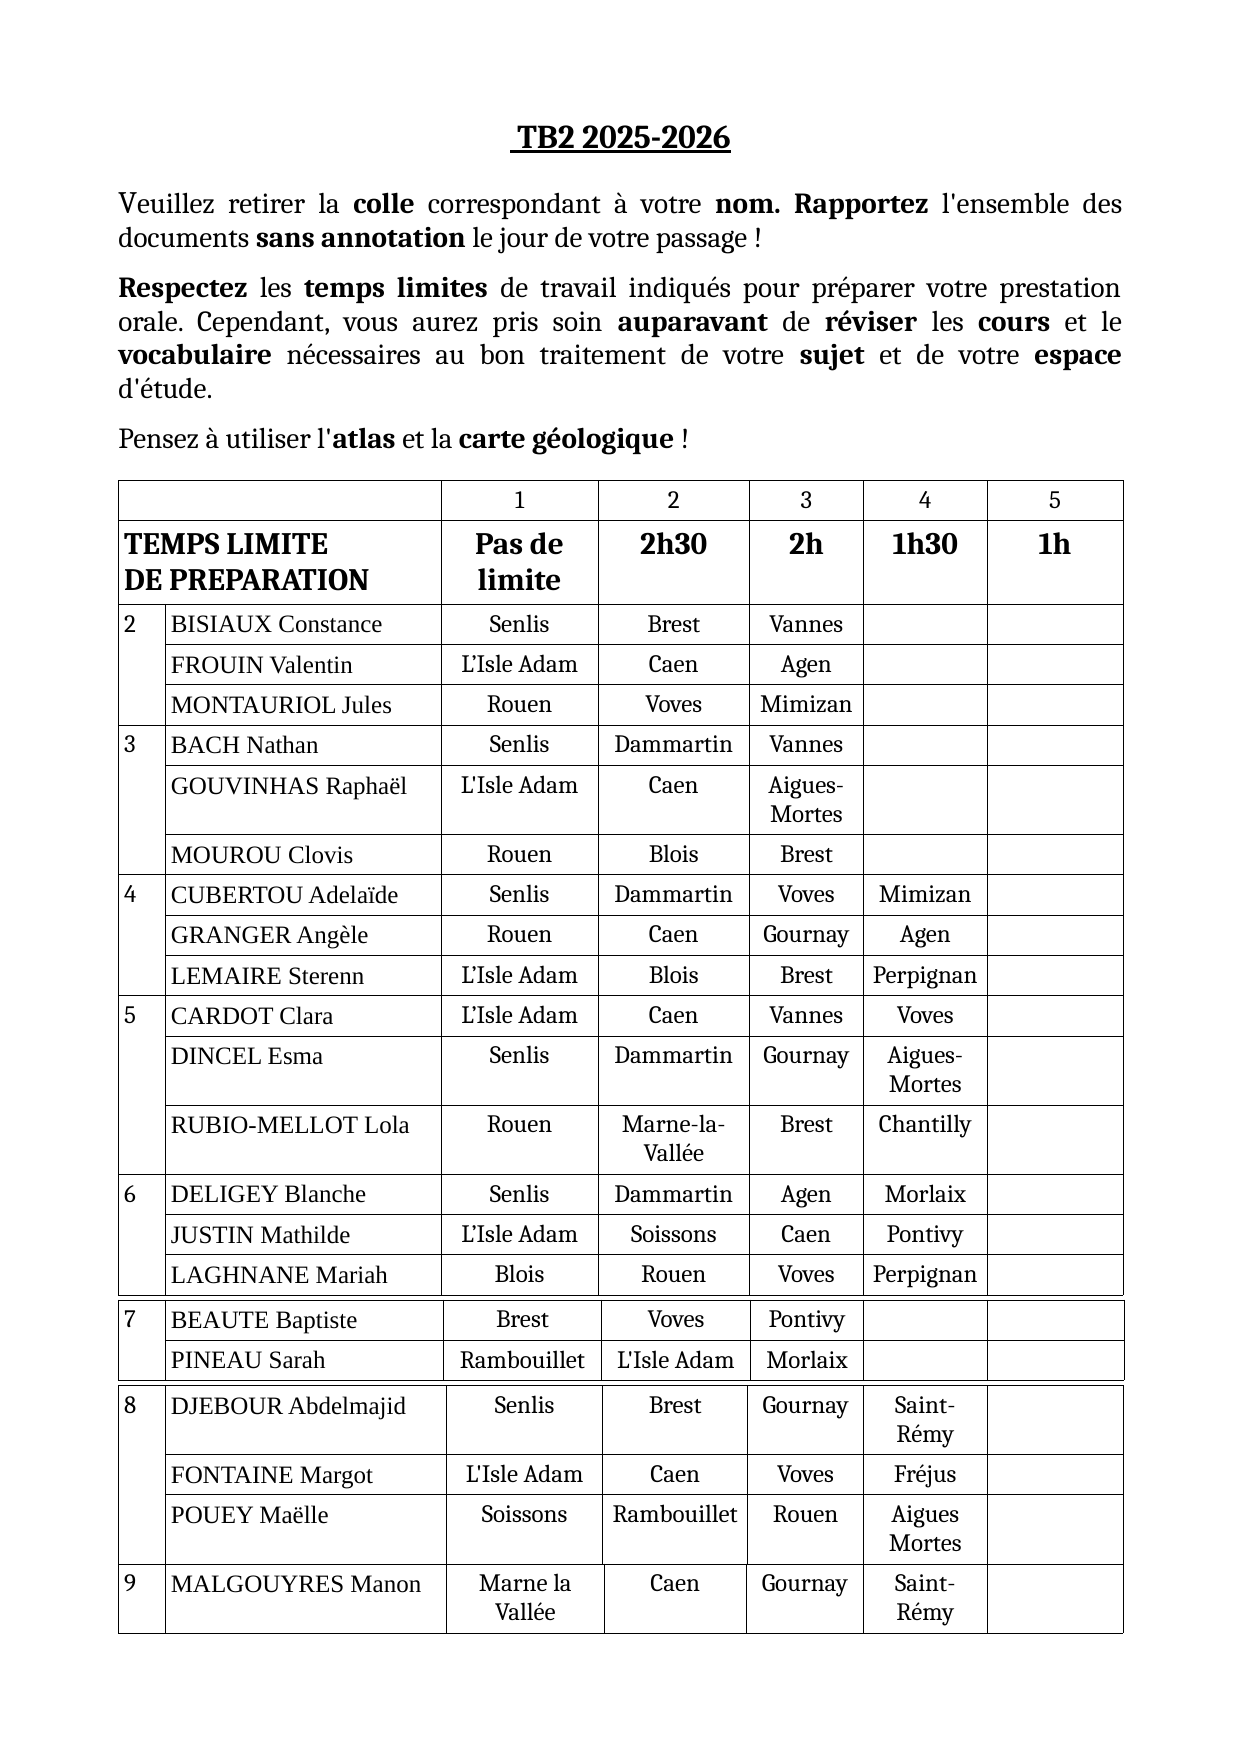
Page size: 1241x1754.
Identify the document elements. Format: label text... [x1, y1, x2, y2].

table_cell Senlis [442, 1037, 598, 1104]
table_cell Dammartin [599, 875, 749, 914]
table_cell CUBERTOU Adelaïde [166, 875, 441, 914]
table_cell L’Isle Adam [442, 956, 598, 995]
table_cell Senlis [442, 875, 598, 914]
table_cell Rouen [442, 835, 598, 874]
text Veuillez retirer la colle correspondant à votre nom. Rapportez l'ensemble des documents sans annotation le jour de votre passage ! [118, 185, 1122, 255]
table_cell Morlaix [751, 1341, 863, 1380]
table_cell Gournay [750, 916, 863, 955]
table_cell [988, 1455, 1123, 1494]
table_cell PINEAU Sarah [166, 1341, 443, 1380]
table_cell [988, 1255, 1123, 1294]
table_cell Voves [864, 996, 987, 1036]
table_header 5 [988, 481, 1123, 520]
table_cell [864, 835, 987, 874]
table_cell POUEY Maëlle [166, 1495, 446, 1563]
table_cell Rouen [442, 685, 598, 724]
table_header Brest [444, 1301, 601, 1340]
table_cell Caen [603, 1455, 747, 1494]
table_cell L’Isle Adam [442, 645, 598, 684]
table_cell Pas de limite [442, 521, 598, 604]
table_cell Agen [864, 916, 987, 955]
table_header [988, 1565, 1123, 1633]
table_cell [864, 1341, 987, 1380]
table_cell GRANGER Angèle [166, 916, 441, 955]
table_cell BACH Nathan [166, 726, 441, 765]
table_header Brest [603, 1386, 747, 1454]
table_cell 1h [988, 521, 1123, 604]
table_cell Brest [750, 1106, 863, 1174]
table_cell Aigues Mortes [864, 1495, 987, 1563]
table_header [864, 1301, 987, 1340]
table_header Gournay [748, 1386, 863, 1454]
table_cell Aigues-Mortes [750, 766, 863, 834]
text TB2 2025-2026 [118, 118, 1122, 185]
table_cell [988, 1341, 1124, 1380]
table_cell [988, 645, 1123, 684]
table_cell Voves [750, 1255, 863, 1294]
table_cell Rambouillet [444, 1341, 601, 1380]
table_cell [864, 685, 987, 724]
table_cell FROUIN Valentin [166, 645, 441, 684]
table_cell Aigues-Mortes [864, 1037, 987, 1104]
table_cell [864, 605, 987, 644]
table_cell Caen [750, 1215, 863, 1254]
table_cell MOUROU Clovis [166, 835, 441, 874]
table_cell [988, 956, 1123, 995]
table_cell Mimizan [750, 685, 863, 724]
table_cell L'Isle Adam [447, 1455, 602, 1494]
table_cell Voves [750, 875, 863, 914]
table_cell TEMPS LIMITE DE PREPARATION [119, 521, 441, 604]
table_cell Soissons [599, 1215, 749, 1254]
table_cell Agen [750, 1175, 863, 1214]
table_header 9 [119, 1565, 165, 1633]
table_cell Brest [750, 835, 863, 874]
table_header Marne la Vallée [447, 1565, 604, 1633]
table_cell [864, 726, 987, 765]
table_cell Rouen [748, 1495, 863, 1563]
table_cell Gournay [750, 1037, 863, 1104]
table_cell [988, 605, 1123, 644]
table_header Caen [605, 1565, 746, 1633]
table_header 4 [864, 481, 987, 520]
table_cell [988, 1495, 1123, 1563]
table_cell Rouen [599, 1255, 749, 1294]
table_cell Dammartin [599, 726, 749, 765]
table_cell [988, 875, 1123, 914]
table_cell JUSTIN Mathilde [166, 1215, 441, 1254]
table_cell 5 [119, 996, 165, 1174]
table_cell 2h30 [599, 521, 749, 604]
table_header Voves [602, 1301, 750, 1340]
table_cell Vannes [750, 605, 863, 644]
table_cell GOUVINHAS Raphaël [166, 766, 441, 834]
table_cell [988, 1215, 1123, 1254]
table_cell L'Isle Adam [442, 766, 598, 834]
table_cell Marne-la-Vallée [599, 1106, 749, 1174]
table_cell Chantilly [864, 1106, 987, 1174]
table_header 2 [599, 481, 749, 520]
table_cell Perpignan [864, 1255, 987, 1294]
table_cell Senlis [442, 726, 598, 765]
table_cell Soissons [447, 1495, 602, 1563]
table_cell [988, 726, 1123, 765]
table_header Senlis [447, 1386, 602, 1454]
table_header Saint-Rémy [864, 1386, 987, 1454]
table_cell Blois [599, 835, 749, 874]
table_cell Blois [442, 1255, 598, 1294]
table_cell MONTAURIOL Jules [166, 685, 441, 724]
table_cell CARDOT Clara [166, 996, 441, 1036]
table_cell 1h30 [864, 521, 987, 604]
table_cell DELIGEY Blanche [166, 1175, 441, 1214]
table_cell Rouen [442, 1106, 598, 1174]
text Pensez à utiliser l'atlas et la carte géologique ! [118, 422, 1122, 456]
table_cell 6 [119, 1175, 165, 1294]
table_cell LEMAIRE Sterenn [166, 956, 441, 995]
table_cell DINCEL Esma [166, 1037, 441, 1104]
table_cell BISIAUX Constance [166, 605, 441, 644]
table_cell Blois [599, 956, 749, 995]
table_cell Agen [750, 645, 863, 684]
table_cell Morlaix [864, 1175, 987, 1214]
table_cell [988, 1106, 1123, 1174]
table_cell Vannes [750, 726, 863, 765]
table_cell RUBIO-MELLOT Lola [166, 1106, 441, 1174]
table_header [988, 1301, 1124, 1340]
table_cell Perpignan [864, 956, 987, 995]
table_cell [988, 916, 1123, 955]
table_cell Dammartin [599, 1037, 749, 1104]
table_header MALGOUYRES Manon [166, 1565, 446, 1633]
table_header DJEBOUR Abdelmajid [166, 1386, 446, 1454]
table_header [119, 481, 441, 520]
table_header Pontivy [751, 1301, 863, 1340]
table_cell [988, 766, 1123, 834]
table_cell Fréjus [864, 1455, 987, 1494]
table_header 1 [442, 481, 598, 520]
table_header 3 [750, 481, 863, 520]
table_header Saint-Rémy [864, 1565, 987, 1633]
table_cell 2 [119, 605, 165, 724]
table_cell Dammartin [599, 1175, 749, 1214]
table_cell Caen [599, 645, 749, 684]
table_cell [864, 766, 987, 834]
table_cell Senlis [442, 605, 598, 644]
table_header 7 [119, 1301, 165, 1380]
table_cell Brest [599, 605, 749, 644]
table_header BEAUTE Baptiste [166, 1301, 443, 1340]
table_cell Rambouillet [603, 1495, 747, 1563]
table_cell LAGHNANE Mariah [166, 1255, 441, 1294]
table_cell FONTAINE Margot [166, 1455, 446, 1494]
table_header 8 [119, 1386, 165, 1563]
table_cell L’Isle Adam [442, 996, 598, 1036]
table_cell [988, 996, 1123, 1036]
table_cell 3 [119, 726, 165, 874]
table_cell L’Isle Adam [442, 1215, 598, 1254]
text Respectez les temps limites de travail indiqués pour préparer votre prestation orale. Cependant, vous aurez pris soin auparavant de réviser les cours et le vocabulaire nécessaires au bon traitement de votre sujet et de votre espace d'étude. [118, 271, 1122, 406]
table_header Gournay [747, 1565, 863, 1633]
table_cell [988, 1175, 1123, 1214]
table_cell Voves [748, 1455, 863, 1494]
table_cell Voves [599, 685, 749, 724]
table_cell [988, 685, 1123, 724]
table_cell [988, 1037, 1123, 1104]
table_cell 4 [119, 875, 165, 995]
table_cell Caen [599, 996, 749, 1036]
table_cell [864, 645, 987, 684]
table_cell Rouen [442, 916, 598, 955]
table_cell Brest [750, 956, 863, 995]
table_cell Pontivy [864, 1215, 987, 1254]
table_cell Caen [599, 766, 749, 834]
table_cell L'Isle Adam [602, 1341, 750, 1380]
table_cell 2h [750, 521, 863, 604]
table_cell Mimizan [864, 875, 987, 914]
table_cell Caen [599, 916, 749, 955]
table_cell Senlis [442, 1175, 598, 1214]
table_header [988, 1386, 1123, 1454]
table_cell [988, 835, 1123, 874]
table_cell Vannes [750, 996, 863, 1036]
